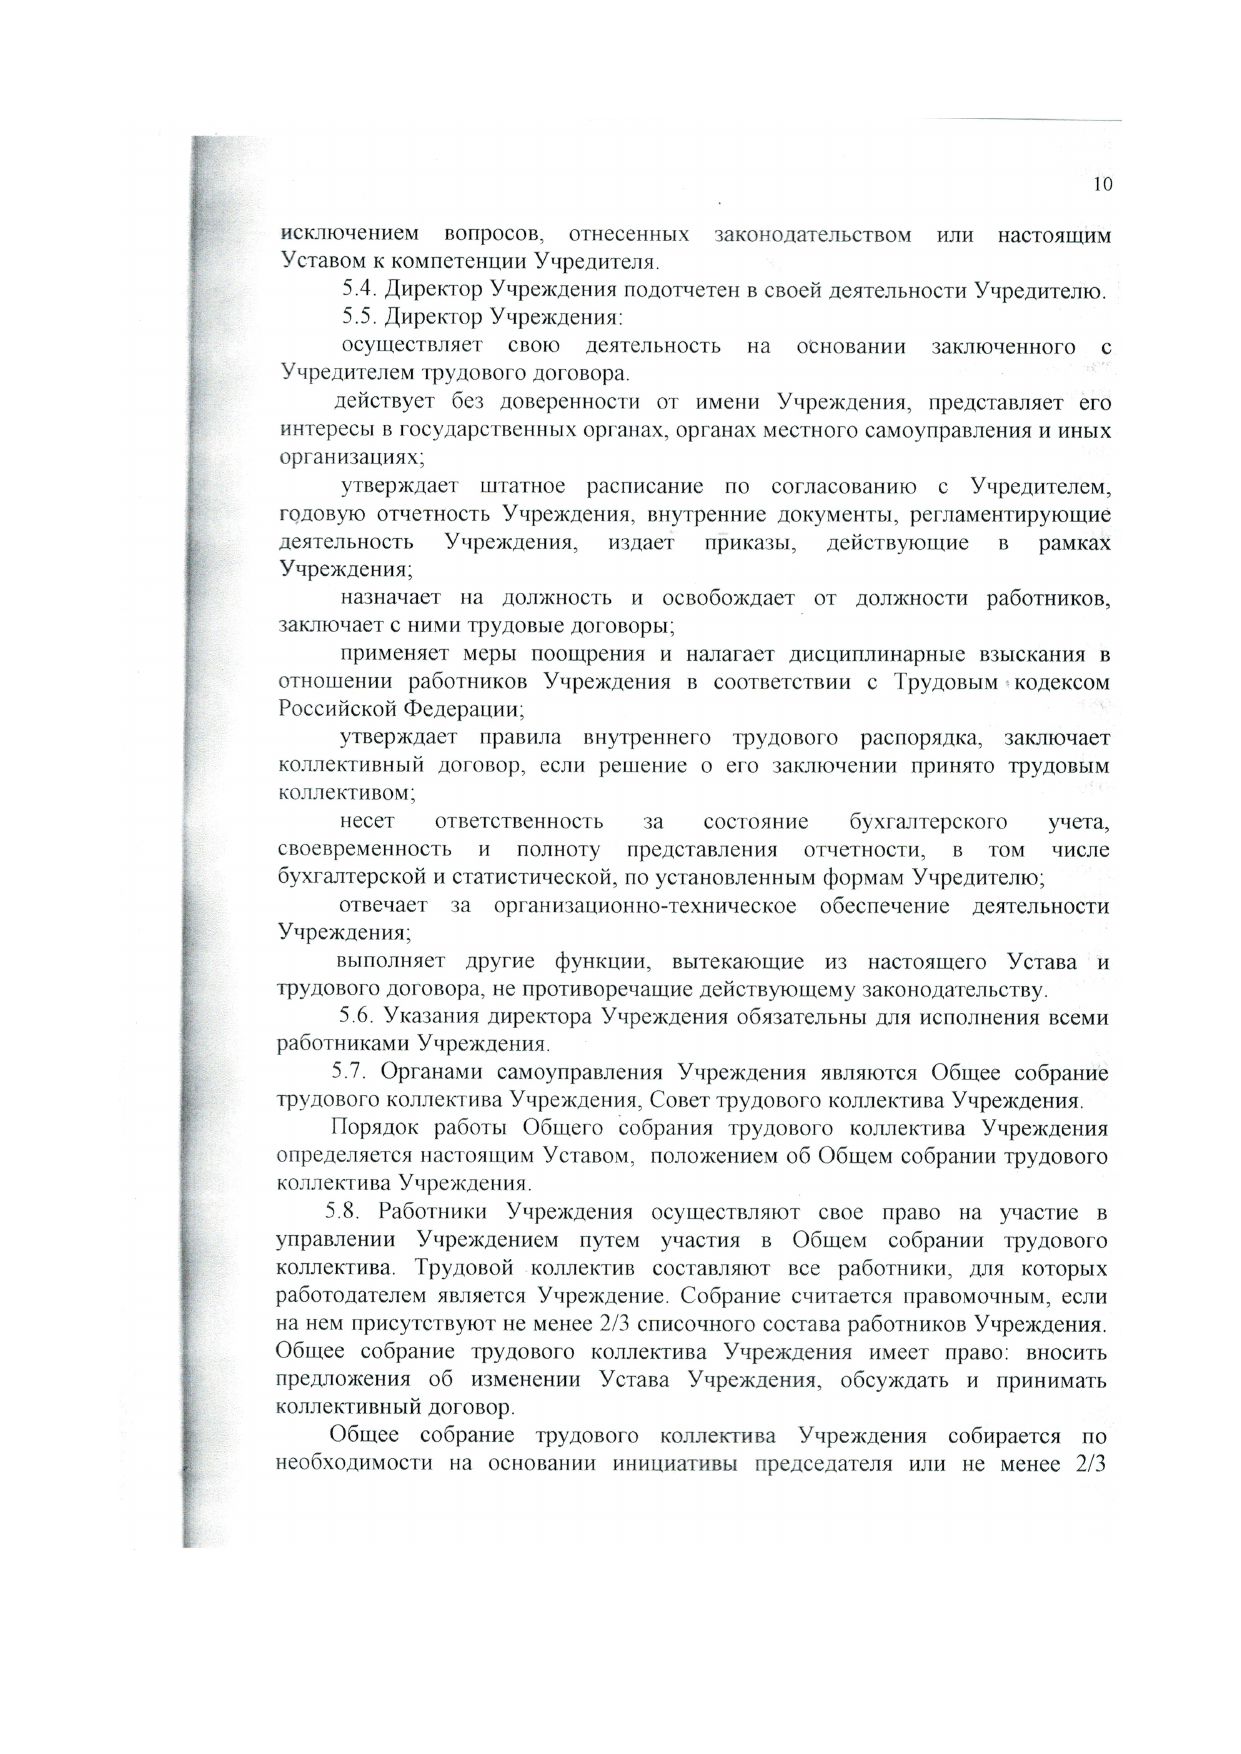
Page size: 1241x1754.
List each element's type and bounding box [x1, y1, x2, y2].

picture [118, 118, 1122, 1550]
